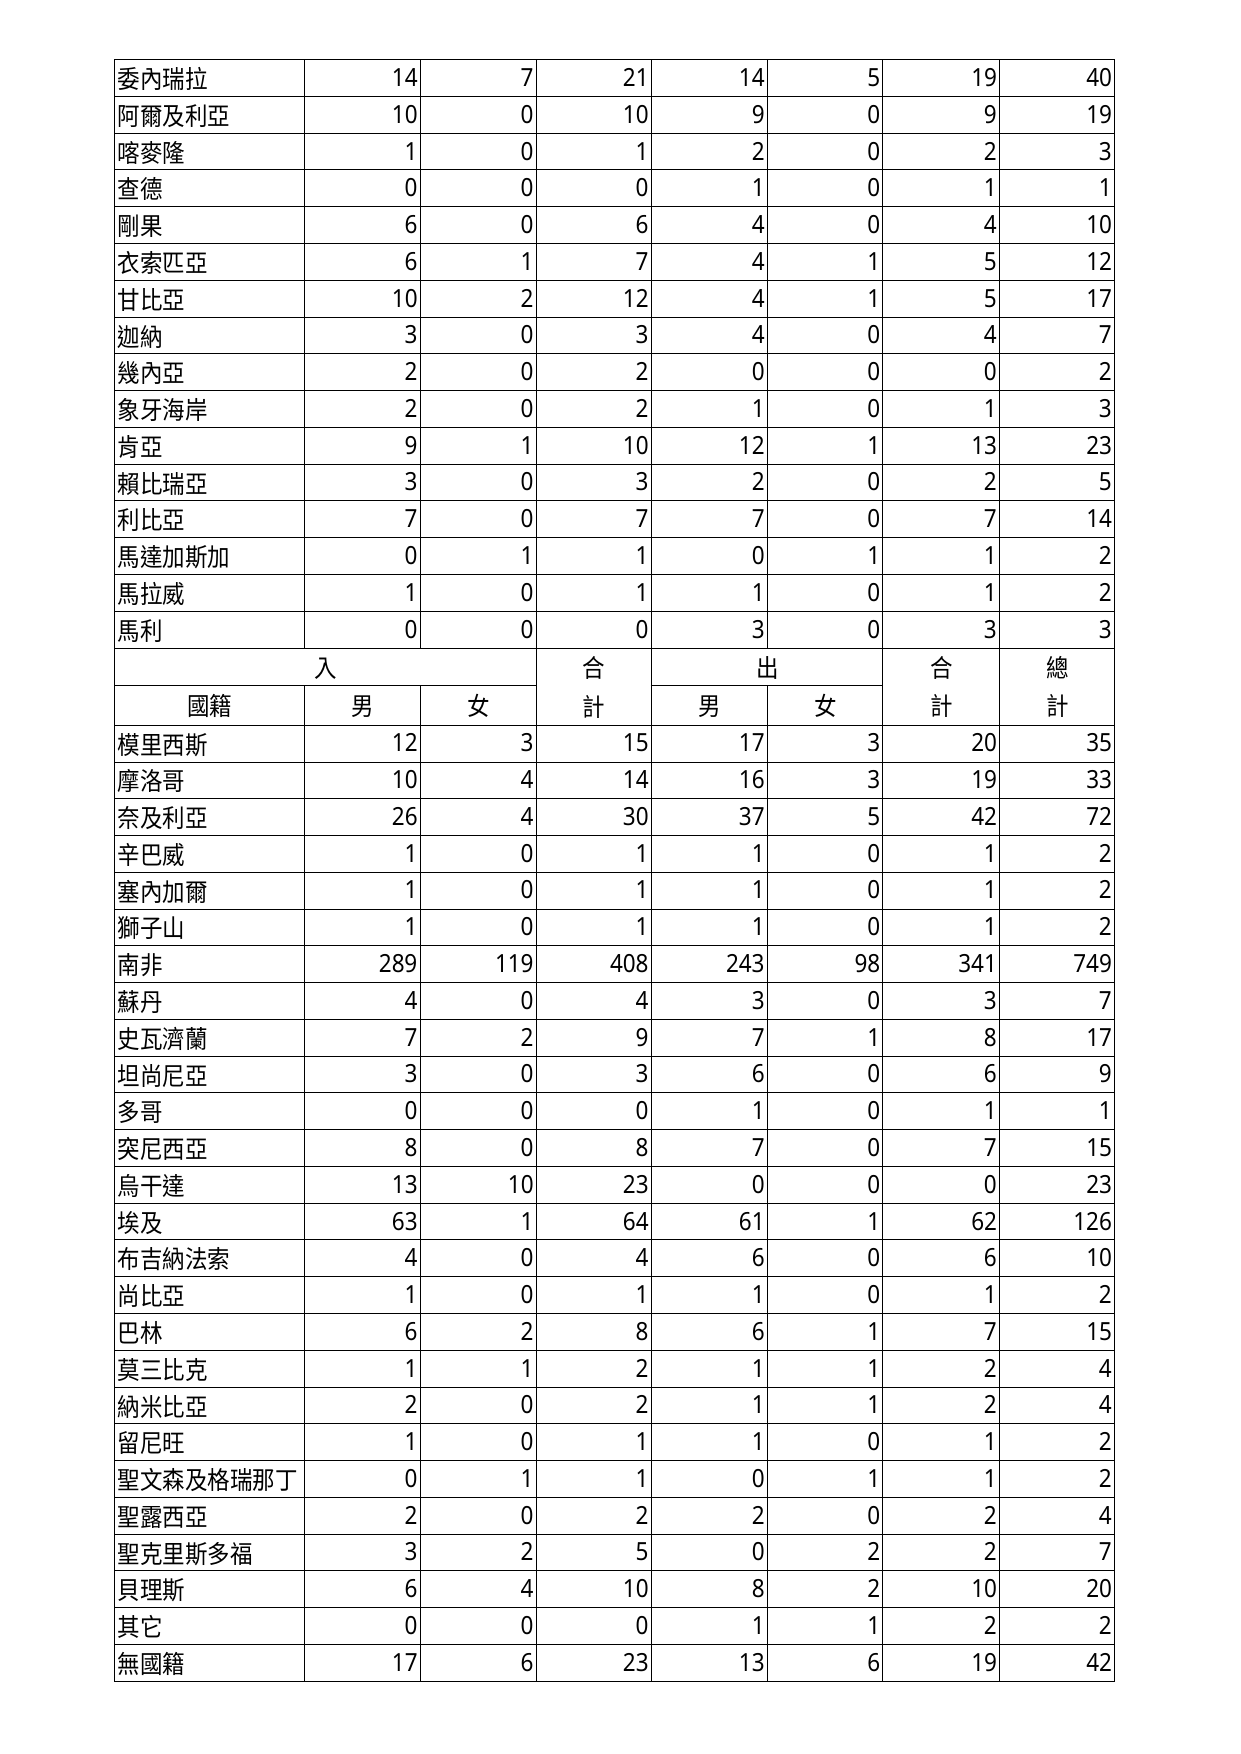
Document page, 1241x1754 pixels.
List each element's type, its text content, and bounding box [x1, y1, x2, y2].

table_cell 塞內加爾 [115, 873, 304, 908]
table_cell 0 [421, 910, 536, 945]
table_cell 4 [537, 1240, 651, 1276]
table_cell 4 [1000, 1498, 1114, 1533]
table_cell 辛巴威 [115, 836, 304, 872]
table_cell 0 [768, 1240, 882, 1276]
table_cell 10 [421, 1167, 536, 1203]
table_cell 8 [883, 1020, 999, 1056]
table_cell 8 [537, 1130, 651, 1166]
table_cell 0 [421, 1608, 536, 1644]
table_cell 14 [1000, 501, 1114, 537]
table_cell 1 [421, 244, 536, 280]
table_cell [1115, 1019, 1240, 1056]
table_cell [1115, 390, 1240, 427]
table_cell 巴林 [115, 1314, 304, 1350]
table_cell 4 [1000, 1351, 1114, 1386]
table_cell 1 [652, 1351, 767, 1386]
table_cell 2 [1000, 354, 1114, 390]
table_cell 0 [537, 1608, 651, 1644]
table_cell 1 [305, 575, 420, 611]
table_cell 6 [883, 1240, 999, 1276]
table_cell 0 [652, 1535, 767, 1570]
table_cell 甘比亞 [115, 281, 304, 316]
table_cell 10 [305, 97, 420, 133]
table_cell 0 [305, 170, 420, 206]
table_cell 1 [883, 170, 999, 206]
table_cell [1115, 1313, 1240, 1350]
table_cell 1 [652, 1093, 767, 1129]
table_cell 0 [421, 318, 536, 353]
table_cell 1 [883, 538, 999, 574]
table_cell 1 [421, 428, 536, 463]
table_cell 2 [1000, 1277, 1114, 1313]
table_cell 莫三比克 [115, 1351, 304, 1386]
table_cell 15 [1000, 1130, 1114, 1166]
table_cell 1 [305, 1277, 420, 1313]
table_cell 7 [305, 1020, 420, 1056]
table_cell 7 [883, 501, 999, 537]
table_cell 1 [883, 873, 999, 908]
table_cell 8 [537, 1314, 651, 1350]
table_cell 6 [883, 1057, 999, 1092]
table_cell 1 [883, 1093, 999, 1129]
table_cell 0 [305, 1093, 420, 1129]
table_cell 1 [652, 170, 767, 206]
table_cell 7 [1000, 983, 1114, 1019]
table_cell 1 [537, 134, 651, 169]
table_cell [1115, 537, 1240, 574]
table_cell 0 [768, 1498, 882, 1533]
table_cell 阿爾及利亞 [115, 97, 304, 133]
table_cell 0 [768, 391, 882, 427]
table_cell 1 [537, 1277, 651, 1313]
table_cell 1 [305, 1424, 420, 1460]
table_cell 7 [1000, 318, 1114, 353]
table_cell 2 [883, 1388, 999, 1423]
table_cell 3 [883, 612, 999, 648]
table_cell 119 [421, 946, 536, 982]
table_cell 0 [421, 836, 536, 872]
table_cell 2 [305, 1388, 420, 1423]
table_cell 男 [652, 686, 767, 724]
table_cell [1115, 835, 1240, 872]
table_cell 7 [537, 244, 651, 280]
table_cell 10 [1000, 207, 1114, 243]
table_cell 0 [421, 501, 536, 537]
table_cell 7 [537, 501, 651, 537]
table_cell 0 [305, 1461, 420, 1497]
table_cell 0 [421, 1057, 536, 1092]
table_cell 3 [652, 983, 767, 1019]
table_cell 幾內亞 [115, 354, 304, 390]
table_cell 4 [652, 207, 767, 243]
table_cell 13 [652, 1645, 767, 1681]
table_cell 4 [537, 983, 651, 1019]
table_cell 1 [305, 836, 420, 872]
table_cell 1 [768, 1020, 882, 1056]
table_cell 1 [883, 1424, 999, 1460]
table_cell 0 [768, 134, 882, 169]
table_cell 其它 [115, 1608, 304, 1644]
table_cell 1 [1000, 170, 1114, 206]
table_cell 2 [421, 281, 536, 316]
table_cell 98 [768, 946, 882, 982]
table_cell 61 [652, 1204, 767, 1239]
table_cell 1 [652, 1424, 767, 1460]
table_cell 17 [1000, 281, 1114, 316]
table_cell 0 [421, 134, 536, 169]
table_cell 女 [421, 686, 536, 724]
table_cell [1115, 909, 1240, 945]
table_cell 1 [537, 910, 651, 945]
table_cell 1 [652, 873, 767, 908]
table_cell 0 [883, 354, 999, 390]
table_cell 0 [421, 983, 536, 1019]
table_cell [1115, 798, 1240, 835]
table_cell 8 [305, 1130, 420, 1166]
table_cell 1 [305, 873, 420, 908]
table_cell 2 [883, 1608, 999, 1644]
table_cell 0 [537, 170, 651, 206]
table_cell 1 [768, 1461, 882, 1497]
table_cell 37 [652, 799, 767, 835]
table_cell 計 [1000, 685, 1114, 724]
table_cell 1 [537, 836, 651, 872]
table_cell 0 [768, 1167, 882, 1203]
table_cell [1115, 59, 1240, 96]
table_cell 341 [883, 946, 999, 982]
table_cell 0 [305, 1608, 420, 1644]
table_cell 馬利 [115, 612, 304, 648]
table_cell [1115, 1056, 1240, 1092]
table_cell 13 [305, 1167, 420, 1203]
table_cell 13 [883, 428, 999, 463]
table_cell 3 [305, 1535, 420, 1570]
table_cell 6 [305, 1571, 420, 1607]
table_cell 21 [537, 60, 651, 96]
table_cell 40 [1000, 60, 1114, 96]
table_cell 獅子山 [115, 910, 304, 945]
table_cell 14 [305, 60, 420, 96]
table_cell 1 [421, 538, 536, 574]
table_cell [1115, 1386, 1240, 1423]
table_cell 0 [652, 1167, 767, 1203]
table_cell 7 [883, 1314, 999, 1350]
table_cell 0 [421, 612, 536, 648]
table_cell 2 [768, 1535, 882, 1570]
table_cell 1 [305, 1351, 420, 1386]
table_cell 42 [883, 799, 999, 835]
table_cell 6 [305, 244, 420, 280]
table_cell 剛果 [115, 207, 304, 243]
table_cell 1 [883, 910, 999, 945]
table_cell [1115, 685, 1240, 724]
table_cell 0 [421, 391, 536, 427]
table_cell [1115, 96, 1240, 133]
table_cell 2 [1000, 538, 1114, 574]
table_cell 3 [652, 612, 767, 648]
table_cell 南非 [115, 946, 304, 982]
table_cell 19 [1000, 97, 1114, 133]
table_cell 1 [537, 1461, 651, 1497]
table_cell [1115, 243, 1240, 280]
table_cell 4 [652, 318, 767, 353]
table_cell [1115, 1460, 1240, 1497]
table_cell 迦納 [115, 318, 304, 353]
table_cell 入 [115, 649, 536, 685]
table_cell 12 [305, 726, 420, 761]
table_cell [1115, 1129, 1240, 1166]
table_cell 0 [421, 1498, 536, 1533]
table_cell 3 [305, 465, 420, 500]
table_cell 1 [652, 1608, 767, 1644]
table_cell 1 [768, 1204, 882, 1239]
table_cell 0 [305, 538, 420, 574]
table_cell 4 [883, 207, 999, 243]
table_cell 2 [768, 1571, 882, 1607]
table_cell 3 [305, 318, 420, 353]
table_cell 4 [652, 244, 767, 280]
table_cell 2 [537, 1388, 651, 1423]
table_cell 2 [1000, 873, 1114, 908]
table_cell 0 [768, 910, 882, 945]
table_cell 1 [537, 1424, 651, 1460]
table_cell 3 [883, 983, 999, 1019]
table_cell 2 [1000, 836, 1114, 872]
table_cell 賴比瑞亞 [115, 465, 304, 500]
table_cell 查德 [115, 170, 304, 206]
table_cell 5 [883, 244, 999, 280]
table_cell 9 [1000, 1057, 1114, 1092]
table_cell 1 [537, 575, 651, 611]
table_cell 1 [652, 1388, 767, 1423]
table_cell 0 [768, 207, 882, 243]
table_cell 0 [768, 1130, 882, 1166]
table_cell 14 [652, 60, 767, 96]
table_cell 0 [421, 1277, 536, 1313]
table_cell 摩洛哥 [115, 763, 304, 798]
table_cell [1115, 982, 1240, 1019]
table_cell 女 [768, 686, 882, 724]
table_cell 33 [1000, 763, 1114, 798]
table_cell 0 [768, 97, 882, 133]
table_cell 7 [1000, 1535, 1114, 1570]
table_cell [1115, 500, 1240, 537]
table_cell 1 [537, 538, 651, 574]
table_cell 聖露西亞 [115, 1498, 304, 1533]
table_cell 4 [883, 318, 999, 353]
table_cell [1115, 280, 1240, 316]
table_cell 2 [883, 1535, 999, 1570]
table_cell 9 [537, 1020, 651, 1056]
table_cell [1115, 1534, 1240, 1570]
table_cell 0 [421, 207, 536, 243]
table_cell 2 [652, 1498, 767, 1533]
table_cell 0 [768, 575, 882, 611]
table_cell [1115, 133, 1240, 169]
table_cell 35 [1000, 726, 1114, 761]
table_cell 0 [768, 873, 882, 908]
table_cell 衣索匹亞 [115, 244, 304, 280]
table_cell 1 [883, 575, 999, 611]
table_cell 6 [421, 1645, 536, 1681]
table_cell [1115, 1350, 1240, 1386]
table_cell 2 [1000, 575, 1114, 611]
table_cell 5 [537, 1535, 651, 1570]
table_cell 408 [537, 946, 651, 982]
table_cell 1 [421, 1351, 536, 1386]
table_cell 納米比亞 [115, 1388, 304, 1423]
table_cell 15 [1000, 1314, 1114, 1350]
table_cell 0 [768, 1424, 882, 1460]
table_cell 貝理斯 [115, 1571, 304, 1607]
table_cell 2 [1000, 910, 1114, 945]
table_cell 42 [1000, 1645, 1114, 1681]
table_cell 30 [537, 799, 651, 835]
table_cell 6 [537, 207, 651, 243]
table_cell 9 [883, 97, 999, 133]
table_cell 聖文森及格瑞那丁 [115, 1461, 304, 1497]
table_cell 0 [768, 1277, 882, 1313]
table_cell 喀麥隆 [115, 134, 304, 169]
table_cell 蘇丹 [115, 983, 304, 1019]
table_cell [1115, 1423, 1240, 1460]
table_cell 10 [305, 281, 420, 316]
table_cell 17 [305, 1645, 420, 1681]
table_cell 1 [537, 873, 651, 908]
table_cell 總 [1000, 649, 1114, 685]
table_cell 2 [537, 1351, 651, 1386]
table_cell 0 [768, 836, 882, 872]
table_cell 0 [768, 465, 882, 500]
table_cell 1 [768, 1351, 882, 1386]
table_cell 馬達加斯加 [115, 538, 304, 574]
table_cell 26 [305, 799, 420, 835]
table_cell 63 [305, 1204, 420, 1239]
table_cell 1 [305, 910, 420, 945]
table_cell 計 [883, 685, 999, 724]
table_cell 0 [421, 465, 536, 500]
table_cell 2 [652, 465, 767, 500]
table_cell 17 [652, 726, 767, 761]
table_cell 1 [652, 1277, 767, 1313]
table_cell 9 [652, 97, 767, 133]
table_cell [1115, 648, 1240, 685]
table_cell 1 [305, 134, 420, 169]
table_cell 5 [1000, 465, 1114, 500]
table_cell 1 [768, 1388, 882, 1423]
table_cell 2 [883, 134, 999, 169]
table_cell 14 [537, 763, 651, 798]
table_cell [1115, 169, 1240, 206]
table_cell 0 [883, 1167, 999, 1203]
table_cell 2 [1000, 1461, 1114, 1497]
table_cell 7 [652, 1020, 767, 1056]
table_cell 6 [652, 1240, 767, 1276]
table_cell 289 [305, 946, 420, 982]
table_cell [1115, 872, 1240, 908]
table_cell 1 [768, 538, 882, 574]
table_cell 1 [768, 1314, 882, 1350]
table_cell 3 [1000, 612, 1114, 648]
table_cell 布吉納法索 [115, 1240, 304, 1276]
table_cell [1115, 1203, 1240, 1239]
table_cell 5 [883, 281, 999, 316]
table_cell 12 [537, 281, 651, 316]
table_cell 3 [305, 1057, 420, 1092]
table_cell 23 [537, 1167, 651, 1203]
table_cell [1115, 1644, 1240, 1681]
table_cell 肯亞 [115, 428, 304, 463]
table_cell 1 [421, 1204, 536, 1239]
table_cell 1 [768, 1608, 882, 1644]
table_cell 0 [421, 873, 536, 908]
table_cell 7 [305, 501, 420, 537]
table_cell 2 [537, 391, 651, 427]
table_cell 0 [537, 1093, 651, 1129]
table_cell 烏干達 [115, 1167, 304, 1203]
table_cell 委內瑞拉 [115, 60, 304, 96]
table_cell 6 [652, 1314, 767, 1350]
table_cell 10 [537, 428, 651, 463]
table_cell 多哥 [115, 1093, 304, 1129]
table_cell 0 [421, 354, 536, 390]
table_cell 1 [1000, 1093, 1114, 1129]
table_cell 1 [883, 1461, 999, 1497]
table_cell 20 [1000, 1571, 1114, 1607]
table_cell 2 [305, 391, 420, 427]
table_cell 0 [768, 318, 882, 353]
table_cell [1115, 1276, 1240, 1313]
table_cell 0 [768, 612, 882, 648]
table_cell 16 [652, 763, 767, 798]
table_cell 4 [1000, 1388, 1114, 1423]
table_cell 749 [1000, 946, 1114, 982]
table_cell 留尼旺 [115, 1424, 304, 1460]
table_cell [1115, 611, 1240, 648]
table_cell 1 [652, 910, 767, 945]
table_cell 合 [883, 649, 999, 685]
table_cell 3 [537, 318, 651, 353]
table_cell 4 [421, 763, 536, 798]
table_cell 15 [537, 726, 651, 761]
table_cell 3 [1000, 391, 1114, 427]
table_cell [1115, 1497, 1240, 1533]
table_cell [1115, 574, 1240, 611]
table_cell 0 [768, 983, 882, 1019]
table_cell 出 [652, 649, 882, 685]
table_cell 2 [305, 354, 420, 390]
table_cell [1115, 206, 1240, 243]
table_cell 1 [883, 391, 999, 427]
table_cell 4 [421, 1571, 536, 1607]
table_cell 5 [768, 60, 882, 96]
table_cell 2 [883, 465, 999, 500]
table_cell 國籍 [115, 686, 304, 724]
table_cell 5 [768, 799, 882, 835]
table_cell 模里西斯 [115, 726, 304, 761]
table_cell 尚比亞 [115, 1277, 304, 1313]
table_cell 計 [537, 685, 651, 724]
table_cell 7 [652, 501, 767, 537]
table_cell 2 [305, 1498, 420, 1533]
table_cell 奈及利亞 [115, 799, 304, 835]
table_cell 10 [537, 97, 651, 133]
table_cell [1115, 316, 1240, 353]
table_cell 2 [421, 1314, 536, 1350]
table_cell 3 [768, 726, 882, 761]
table_cell 72 [1000, 799, 1114, 835]
table_cell 無國籍 [115, 1645, 304, 1681]
table_cell 2 [883, 1351, 999, 1386]
table_cell 0 [421, 97, 536, 133]
table_cell 0 [652, 538, 767, 574]
table_cell 62 [883, 1204, 999, 1239]
table_cell [1115, 427, 1240, 463]
table_cell 象牙海岸 [115, 391, 304, 427]
table_cell 利比亞 [115, 501, 304, 537]
table_cell 0 [768, 501, 882, 537]
table_cell 23 [1000, 1167, 1114, 1203]
table_cell 1 [883, 836, 999, 872]
table_cell 7 [421, 60, 536, 96]
table_cell [1115, 353, 1240, 390]
table_cell 19 [883, 60, 999, 96]
table_cell [1115, 725, 1240, 761]
table_cell 2 [652, 134, 767, 169]
table_cell 0 [652, 354, 767, 390]
table_cell 2 [421, 1535, 536, 1570]
table_cell [1115, 1239, 1240, 1276]
table_cell 3 [537, 465, 651, 500]
table_cell 史瓦濟蘭 [115, 1020, 304, 1056]
table_cell 0 [537, 612, 651, 648]
table_cell 1 [768, 281, 882, 316]
table_cell 12 [652, 428, 767, 463]
table_cell 6 [305, 207, 420, 243]
table_cell 243 [652, 946, 767, 982]
table_cell 64 [537, 1204, 651, 1239]
table_cell 1 [883, 1277, 999, 1313]
table_cell [1115, 1607, 1240, 1644]
table_cell 0 [421, 170, 536, 206]
table_cell 7 [883, 1130, 999, 1166]
table_cell 19 [883, 1645, 999, 1681]
table_cell 突尼西亞 [115, 1130, 304, 1166]
table_cell 0 [768, 1093, 882, 1129]
table_cell 4 [652, 281, 767, 316]
table_cell 4 [305, 983, 420, 1019]
table_cell 10 [883, 1571, 999, 1607]
table_cell 0 [421, 1240, 536, 1276]
table_cell 0 [421, 1388, 536, 1423]
table_cell 17 [1000, 1020, 1114, 1056]
table_cell 合 [537, 649, 651, 685]
table_cell 9 [305, 428, 420, 463]
table_cell 1 [652, 575, 767, 611]
table_cell [1115, 945, 1240, 982]
table_cell [1115, 1092, 1240, 1129]
table_cell 男 [305, 686, 420, 724]
table_cell 6 [768, 1645, 882, 1681]
table_cell 2 [537, 1498, 651, 1533]
table_cell 埃及 [115, 1204, 304, 1239]
table_cell 0 [305, 612, 420, 648]
table_cell 0 [421, 1424, 536, 1460]
table_cell 12 [1000, 244, 1114, 280]
table_cell 7 [652, 1130, 767, 1166]
table_cell 6 [305, 1314, 420, 1350]
table_cell [1115, 761, 1240, 798]
table_cell 4 [421, 799, 536, 835]
table_cell 23 [537, 1645, 651, 1681]
table_cell 0 [421, 1093, 536, 1129]
table_cell 20 [883, 726, 999, 761]
table_cell 0 [768, 354, 882, 390]
table_cell [1115, 1166, 1240, 1203]
table_cell 126 [1000, 1204, 1114, 1239]
table_cell 23 [1000, 428, 1114, 463]
table_cell 1 [768, 428, 882, 463]
table_cell 1 [652, 391, 767, 427]
table_cell 1 [652, 836, 767, 872]
table_cell 聖克里斯多福 [115, 1535, 304, 1570]
table_cell 0 [652, 1461, 767, 1497]
table_cell 6 [652, 1057, 767, 1092]
table_cell 19 [883, 763, 999, 798]
table_cell 3 [421, 726, 536, 761]
table_cell 2 [537, 354, 651, 390]
table_cell 10 [537, 1571, 651, 1607]
table_cell 4 [305, 1240, 420, 1276]
table_cell 坦尚尼亞 [115, 1057, 304, 1092]
table_cell 3 [768, 763, 882, 798]
table_cell 2 [1000, 1608, 1114, 1644]
table_cell 馬拉威 [115, 575, 304, 611]
table_cell 0 [768, 170, 882, 206]
table_cell 0 [421, 575, 536, 611]
table_cell 1 [768, 244, 882, 280]
table_cell 0 [768, 1057, 882, 1092]
table_cell 2 [883, 1498, 999, 1533]
table_cell [1115, 1570, 1240, 1607]
table_cell 2 [421, 1020, 536, 1056]
table_cell 3 [537, 1057, 651, 1092]
table_cell 1 [421, 1461, 536, 1497]
table_cell 10 [1000, 1240, 1114, 1276]
table_cell 2 [1000, 1424, 1114, 1460]
table_cell [1115, 464, 1240, 500]
table_cell 10 [305, 763, 420, 798]
table_cell 0 [421, 1130, 536, 1166]
table_cell 3 [1000, 134, 1114, 169]
table_cell 8 [652, 1571, 767, 1607]
